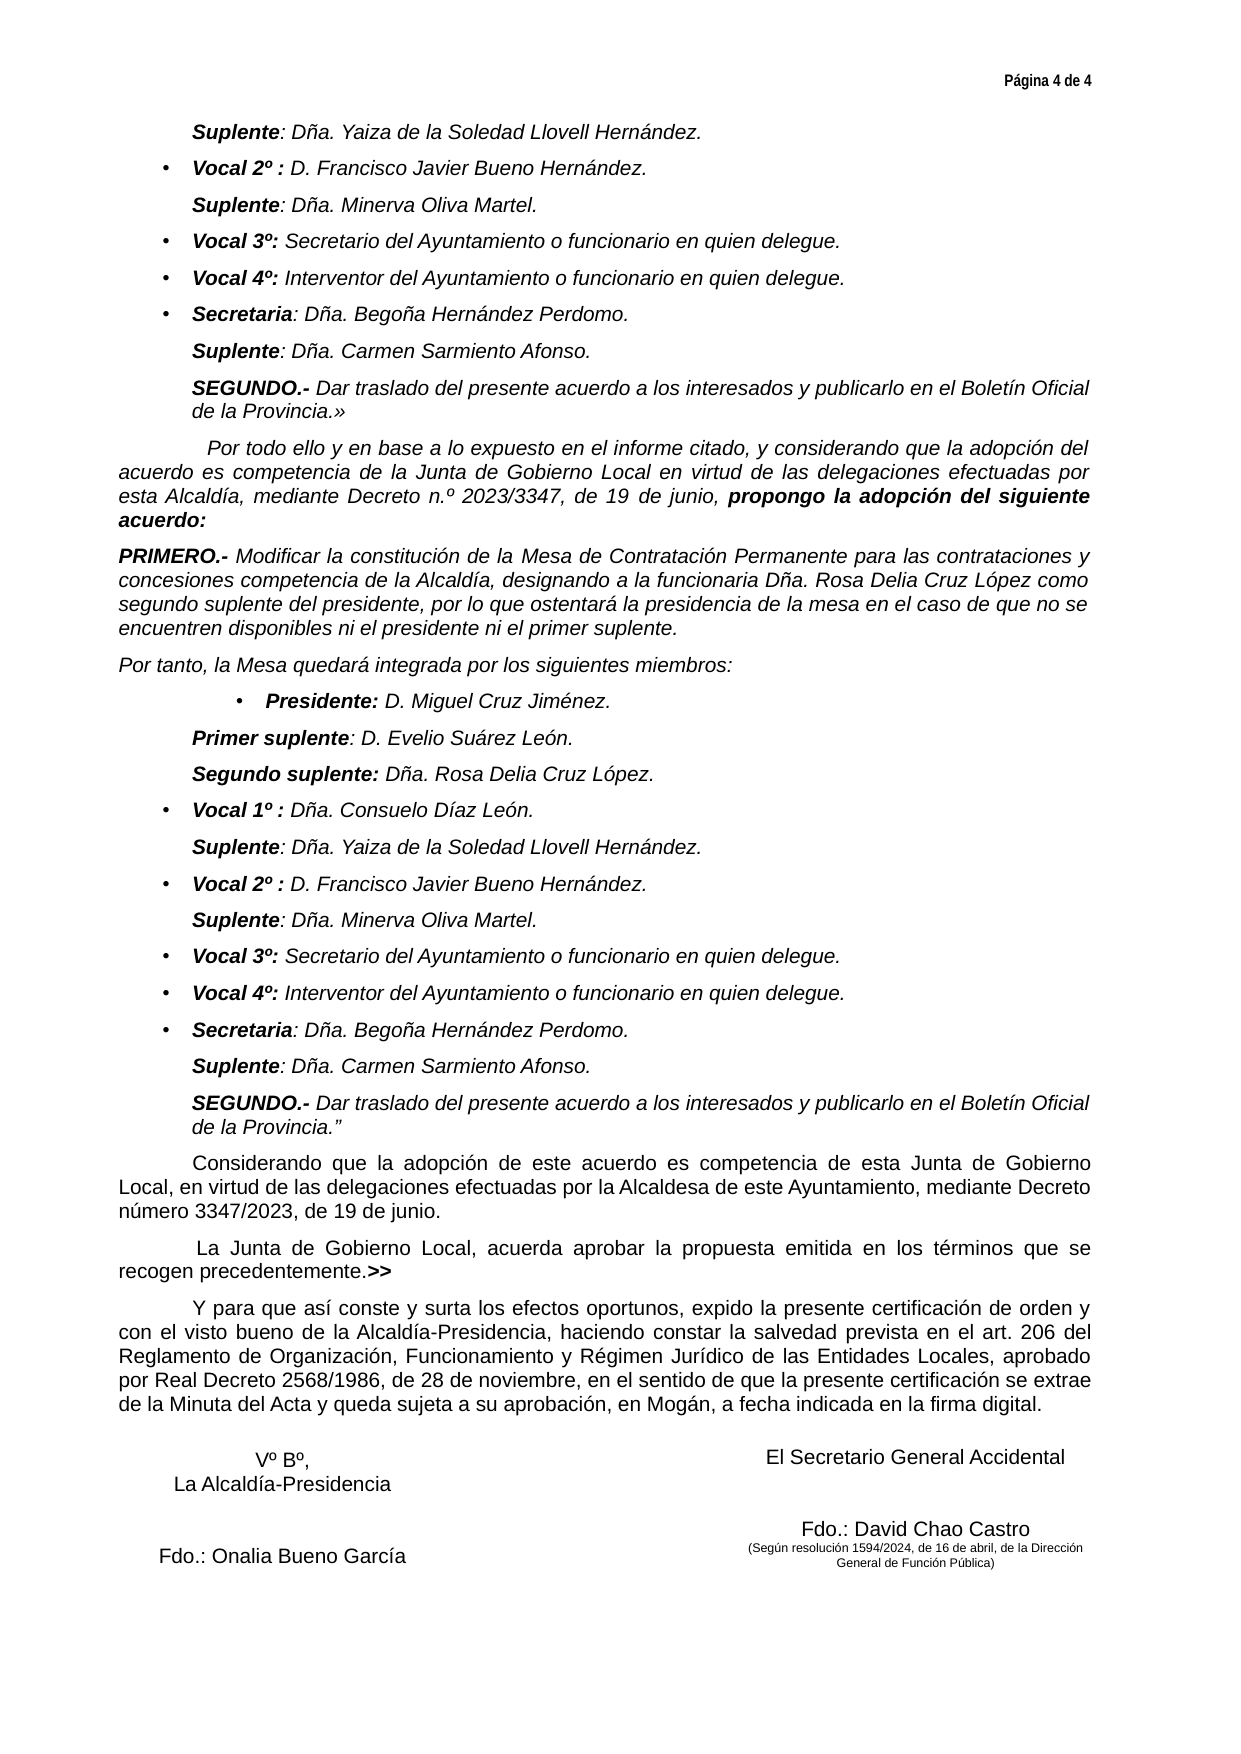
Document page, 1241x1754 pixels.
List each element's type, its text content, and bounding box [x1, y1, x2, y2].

text PRIMERO.- Modificar la constitución de la Mesa de Contratación Permanente para las contrataciones y concesiones competencia de la Alcaldía, designando a la funcionaria Dña. Rosa Delia Cruz López como segundo suplente del presidente, por lo que ostentará la presidencia de la mesa en el caso de que no se encuentren disponibles ni el presidente ni el primer suplente. [118, 544, 1092, 640]
list Vocal 3º: Secretario del Ayuntamiento o funcionario en quien delegue. [162, 944, 1092, 968]
list Vocal 2º : D. Francisco Javier Bueno Hernández. [162, 871, 1092, 895]
list Vocal 4º: Interventor del Ayuntamiento o funcionario en quien delegue. [162, 981, 1092, 1005]
list Secretaria: Dña. Begoña Hernández Perdomo. [162, 1017, 1092, 1042]
text SEGUNDO.- Dar traslado del presente acuerdo a los interesados y publicarlo en el Boletín Oficial de la Provincia.» [192, 375, 1092, 423]
list Suplente: Dña. Minerva Oliva Martel. [162, 193, 1092, 217]
list Segundo suplente: Dña. Rosa Delia Cruz López. [162, 762, 1092, 786]
text Por tanto, la Mesa quedará integrada por los siguientes miembros: [118, 652, 1092, 676]
text Por todo ello y en base a lo expuesto en el informe citado, y considerando que la adopción del acuerdo es competencia de la Junta de Gobierno Local en virtud de las delegaciones efectuadas por esta Alcaldía, mediante Decreto n.º 2023/3347, de 19 de junio, propongo la adopción del siguiente acuerdo: [118, 436, 1092, 532]
text SEGUNDO.- Dar traslado del presente acuerdo a los interesados y publicarlo en el Boletín Oficial de la Provincia.” [192, 1091, 1092, 1138]
table_header El Secretario General Accidental Fdo.: David Chao Castro (Según resolución 1594/2024, de 16 de abril, de la Dirección General de Función Pública) [739, 1440, 1092, 1576]
list Suplente: Dña. Yaiza de la Soledad Llovell Hernández. [162, 120, 1092, 144]
list Vocal 2º : D. Francisco Javier Bueno Hernández. [162, 156, 1092, 180]
text Y para que así conste y surta los efectos oportunos, expido la presente certificación de orden y con el visto bueno de la Alcaldía-Presidencia, haciendo constar la salvedad prevista en el art. 206 del Reglamento de Organización, Funcionamiento y Régimen Jurídico de las Entidades Locales, aprobado por Real Decreto 2568/1986, de 28 de noviembre, en el sentido de que la presente certificación se extrae de la Minuta del Acta y queda sujeta a su aprobación, en Mogán, a fecha indicada en la firma digital. [118, 1296, 1092, 1416]
list Vocal 4º: Interventor del Ayuntamiento o funcionario en quien delegue. [162, 266, 1092, 290]
list Suplente: Dña. Carmen Sarmiento Afonso. [162, 1054, 1092, 1078]
list Vocal 3º: Secretario del Ayuntamiento o funcionario en quien delegue. [162, 229, 1092, 253]
list Vocal 1º : Dña. Consuelo Díaz León. [162, 798, 1092, 822]
list Primer suplente: D. Evelio Suárez León. [162, 725, 1092, 749]
list Presidente: D. Miguel Cruz Jiménez. [236, 689, 1092, 713]
table_header Vº Bº, La Alcaldía-Presidencia Fdo.: Onalia Bueno García [122, 1440, 443, 1576]
text La Junta de Gobierno Local, acuerda aprobar la propuesta emitida en los términos que se recogen precedentemente.>> [118, 1235, 1092, 1283]
list Suplente: Dña. Carmen Sarmiento Afonso. [162, 339, 1092, 363]
text Considerando que la adopción de este acuerdo es competencia de esta Junta de Gobierno Local, en virtud de las delegaciones efectuadas por la Alcaldesa de este Ayuntamiento, mediante Decreto número 3347/2023, de 19 de junio. [118, 1151, 1092, 1223]
list Suplente: Dña. Minerva Oliva Martel. [162, 908, 1092, 932]
list Secretaria: Dña. Begoña Hernández Perdomo. [162, 302, 1092, 326]
list Suplente: Dña. Yaiza de la Soledad Llovell Hernández. [162, 835, 1092, 859]
table_header [443, 1440, 738, 1576]
